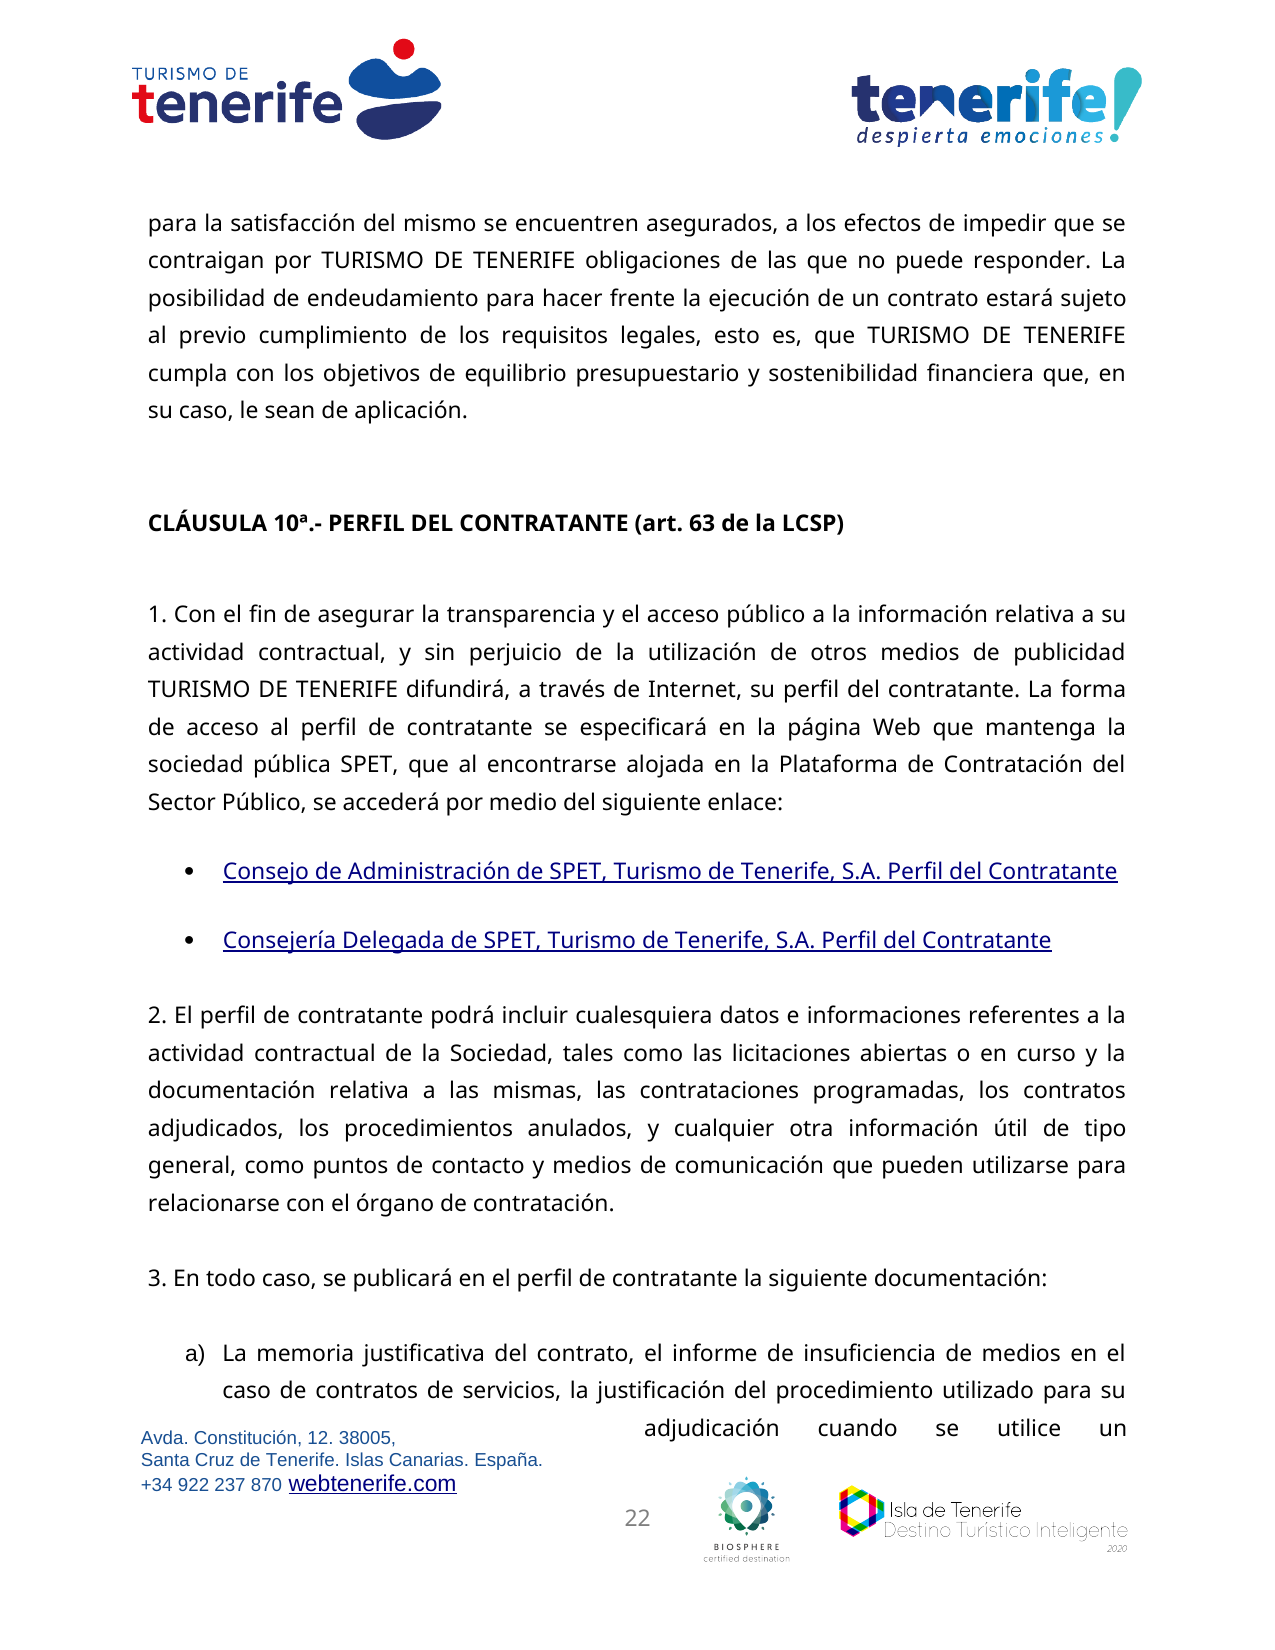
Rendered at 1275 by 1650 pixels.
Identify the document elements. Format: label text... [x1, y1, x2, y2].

text 1. Con el fin de asegurar la transparencia y el acceso público a la información relativa a su actividad contractual, y sin perjuicio de la utilización de otros medios de publicidad TURISMO DE TENERIFE difundirá, a través de Internet, su perfil del contratante. La forma de acceso al perfil de contratante se especificará en la página Web que mantenga la sociedad pública SPET, que al encontrarse alojada en la Plataforma de Contratación del Sector Público, se accederá por medio del siguiente enlace: [148, 598, 1127, 817]
text 3. En todo caso, se publicará en el perfil de contratante la siguiente documentación: [148, 1262, 1127, 1293]
list La memoria justificativa del contrato, el informe de insuficiencia de medios en el caso de contratos de servicios, la justificación del procedimiento utilizado para su adjudicación cuando se utilice un procedimiento distinto del abierto o del restringido, el pliego de cláusulas administrativas particulares y el de prescripciones técnicas (en adelante, “PCAP” y “PPT”) que hayan de regir el contrato o documentos equivalentes, en su caso, y el documento de aprobación del expediente. [185, 1337, 1127, 1443]
text para la satisfacción del mismo se encuentren asegurados, a los efectos de impedir que se contraigan por TURISMO DE TENERIFE obligaciones de las que no puede responder. La posibilidad de endeudamiento para hacer frente la ejecución de un contrato estará sujeto al previo cumplimiento de los requisitos legales, esto es, que TURISMO DE TENERIFE cumpla con los objetivos de equilibrio presupuestario y sostenibilidad financiera que, en su caso, le sean de aplicación. [148, 207, 1127, 426]
subtitle CLÁUSULA 10ª.- PERFIL DEL CONTRATANTE (art. 63 de la LCSP) [148, 507, 1127, 538]
text 2. El perfil de contratante podrá incluir cualesquiera datos e informaciones referentes a la actividad contractual de la Sociedad, tales como las licitaciones abiertas o en curso y la documentación relativa a las mismas, las contrataciones programadas, los contratos adjudicados, los procedimientos anulados, y cualquier otra información útil de tipo general, como puntos de contacto y medios de comunicación que pueden utilizarse para relacionarse con el órgano de contratación. [148, 999, 1127, 1218]
list Consejo de Administración de SPET, Turismo de Tenerife, S.A. Perfil del Contratante [185, 855, 1127, 886]
list Consejería Delegada de SPET, Turismo de Tenerife, S.A. Perfil del Contratante [185, 924, 1127, 955]
